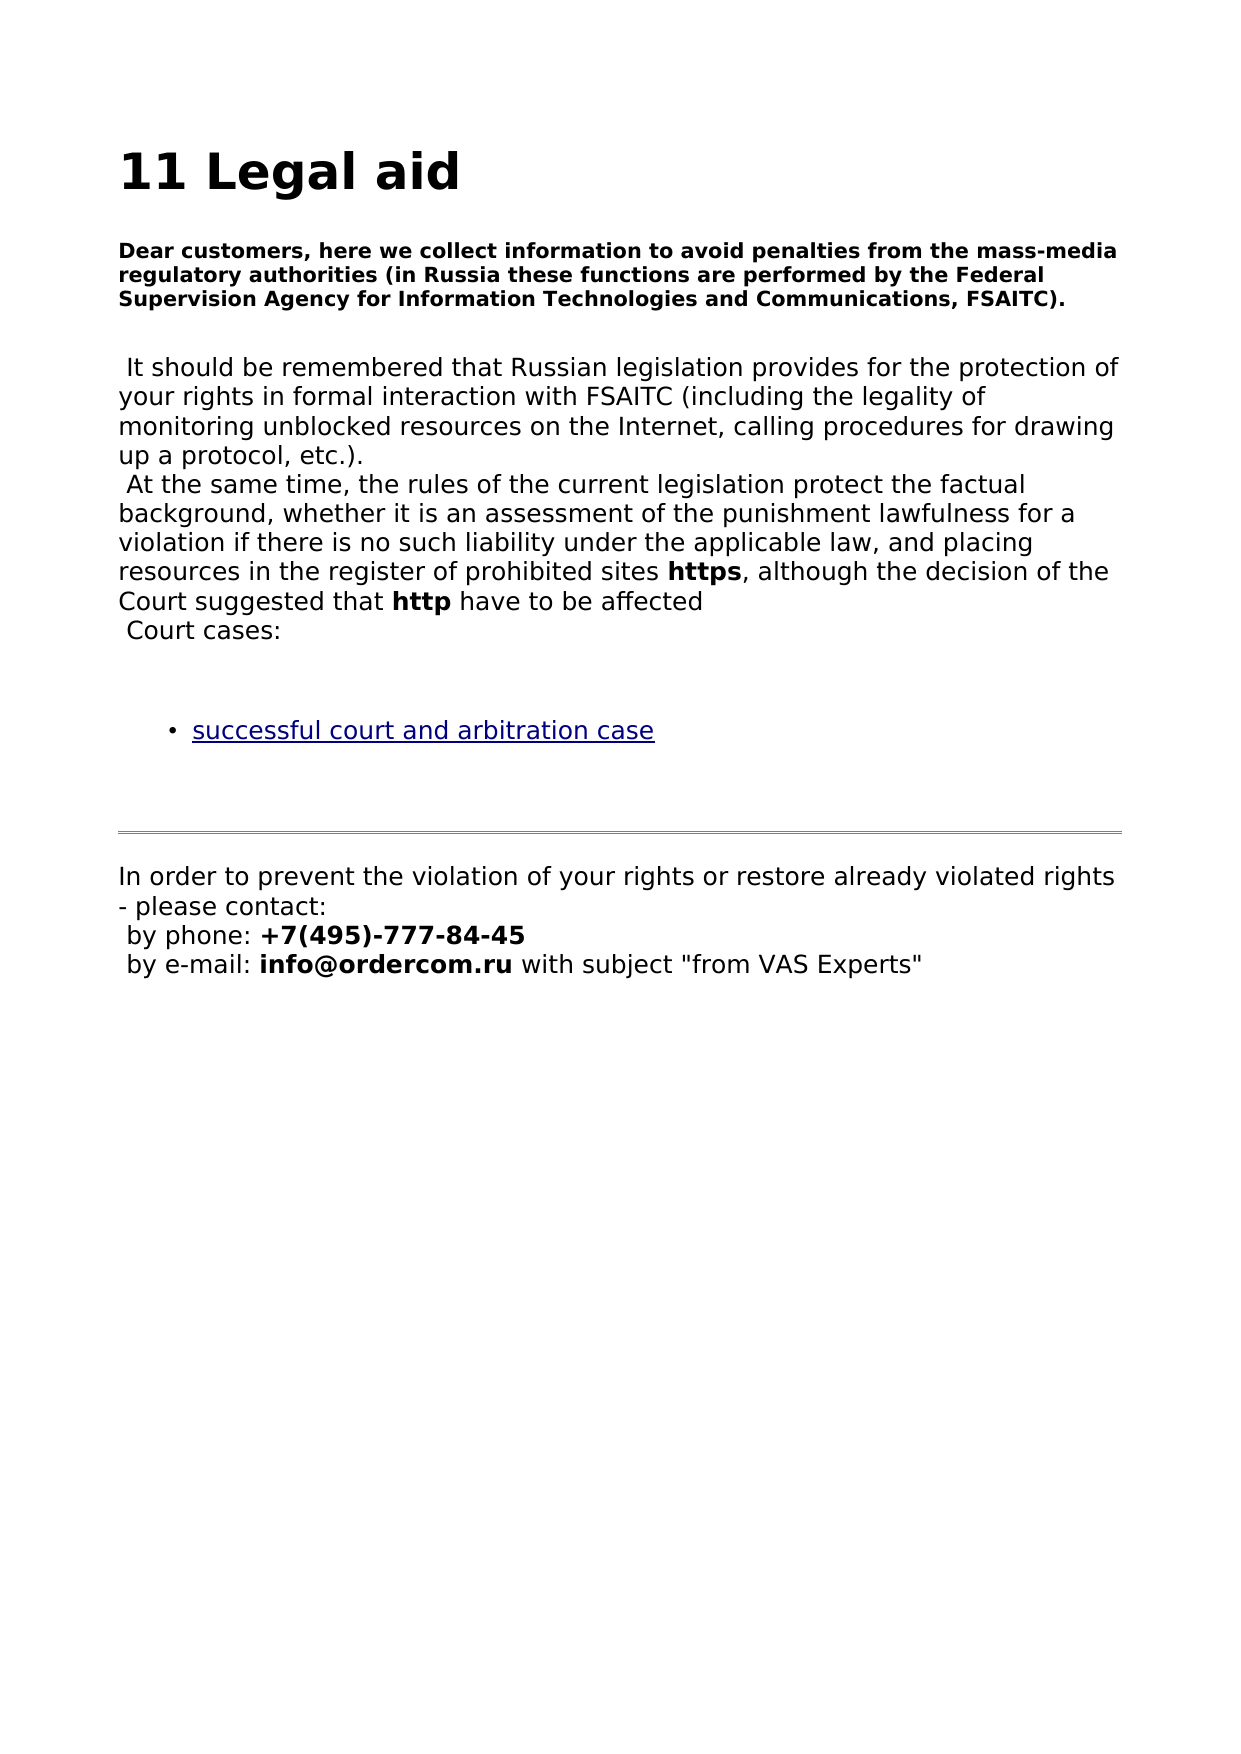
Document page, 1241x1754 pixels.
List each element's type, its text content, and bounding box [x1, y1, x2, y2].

subtitle Dear customers, here we collect information to avoid penalties from the mass-media regulatory authorities (in Russia these functions are performed by the Federal Supervision Agency for Information Technologies and Communications, FSAITC). [118, 239, 1122, 312]
text In order to prevent the violation of your rights or restore already violated rights - please contact: by phone: +7(495)-777-84-45 by e-mail: info@ordercom.ru with subject "from VAS Experts" [118, 862, 1122, 979]
list successful court and arbitration case [177, 716, 1122, 745]
subtitle 11 Legal aid [118, 143, 1122, 201]
text It should be remembered that Russian legislation provides for the protection of your rights in formal interaction with FSAITC (including the legality of monitoring unblocked resources on the Internet, calling procedures for drawing up a protocol, etc.). At the same time, the rules of the current legislation protect the factual background, whether it is an assessment of the punishment lawfulness for a violation if there is no such liability under the applicable law, and placing resources in the register of prohibited sites https, although the decision of the Court suggested that http have to be affected Сourt cases: [118, 324, 1122, 674]
